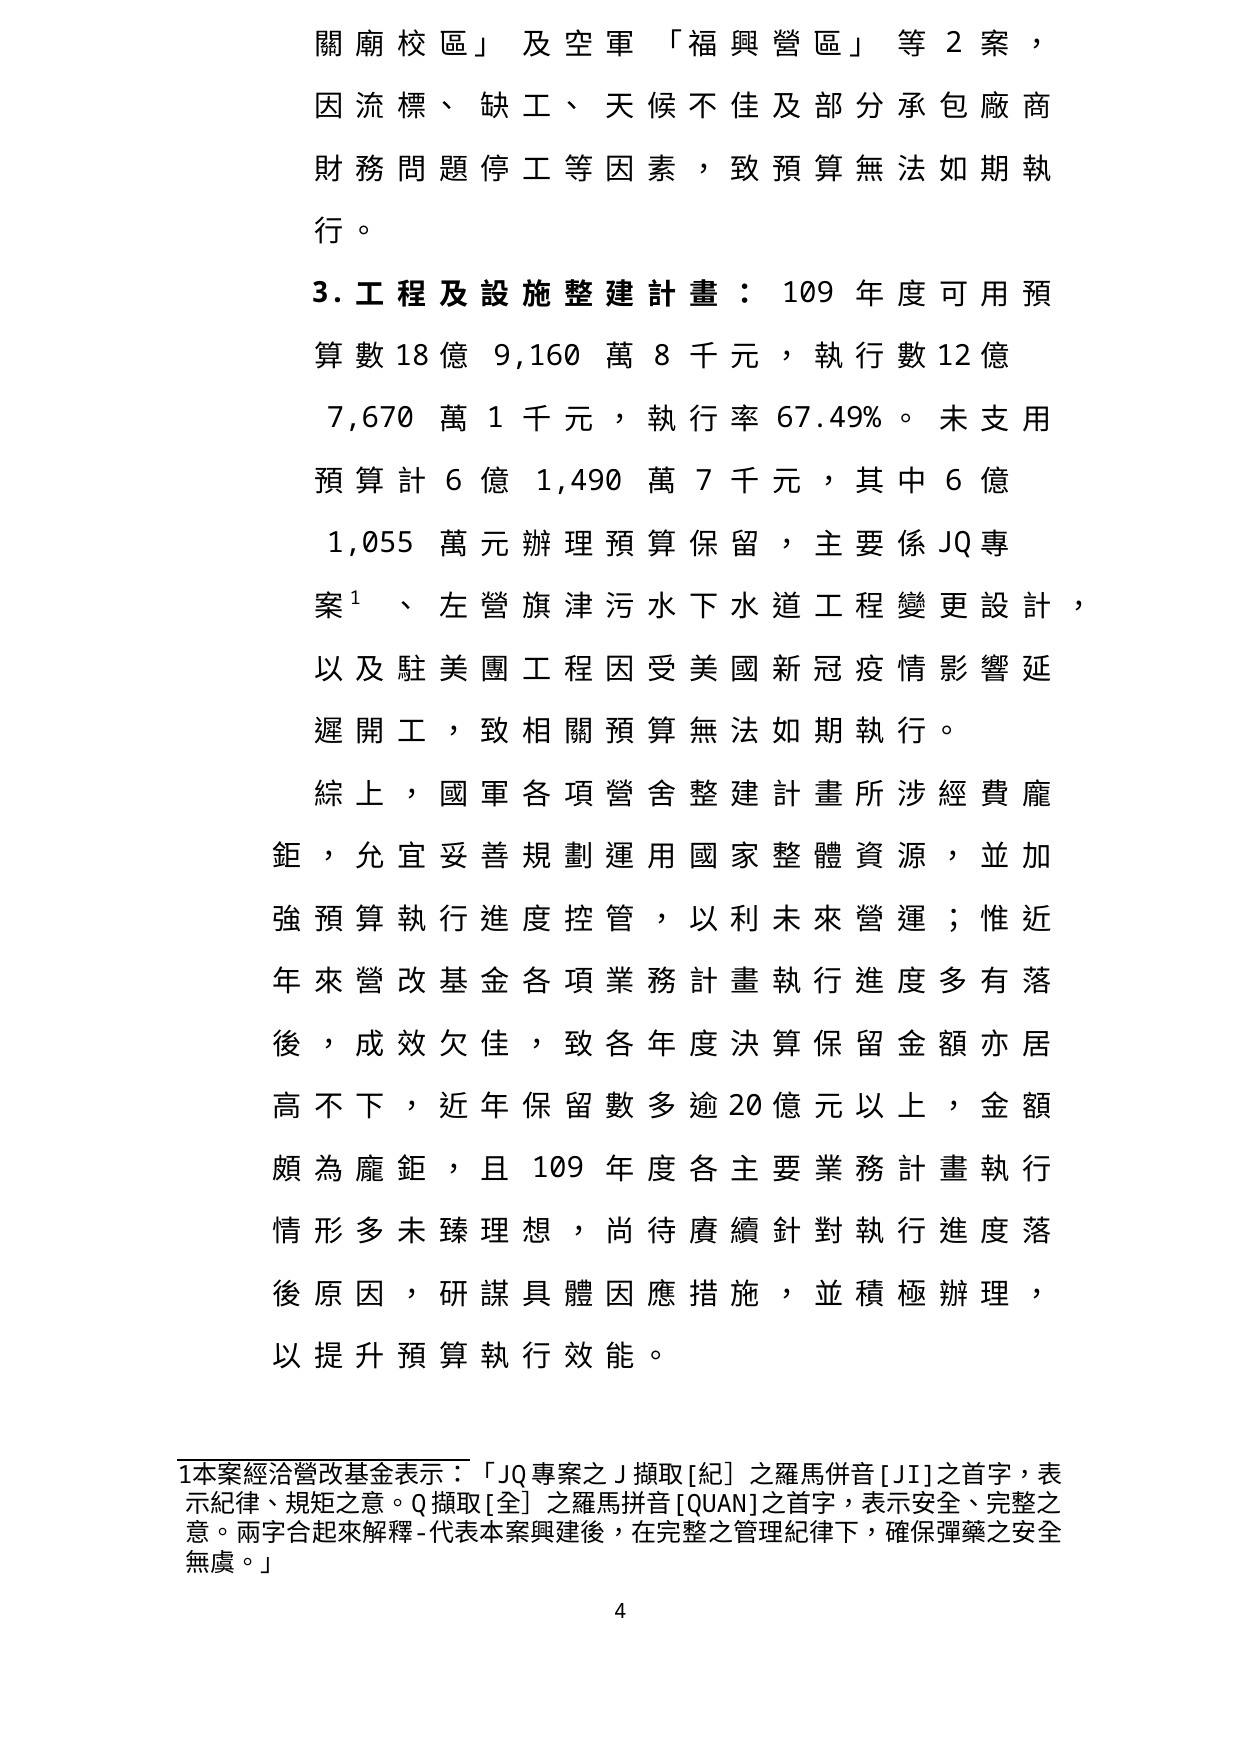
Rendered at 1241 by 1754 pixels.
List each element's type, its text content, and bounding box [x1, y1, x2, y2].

text 3.工程及設施整建計畫：109年度可用預算數18億9,160萬8千元，執行數12億7,670萬1千元，執行率67.49%。未支用預算計6億1,490萬7千元，其中6億1,055萬元辦理預算保留，主要係JQ專案、左營旗津污水下水道工程變更設計，以及駐美團工程因受美國新冠疫情影響延遲開工，致相關預算無法如期執行。 [271, 250, 1058, 750]
text 綜上，國軍各項營舍整建計畫所涉經費龐鉅，允宜妥善規劃運用國家整體資源，並加強預算執行進度控管，以利未來營運；惟近年來營改基金各項業務計畫執行進度多有落後，成效欠佳，致各年度決算保留金額亦居高不下，近年保留數多逾20億元以上，金額頗為龐鉅，且109年度各主要業務計畫執行情形多未臻理想，尚待賡續針對執行進度落後原因，研謀具體因應措施，並積極辦理，以提升預算執行效能。 [242, 750, 1058, 1375]
text 本案經洽營改基金表示：「JQ專案之J擷取[紀］之羅馬併音[JI]之首字，表示紀律、規矩之意。Q擷取[全］之羅馬拼音[QUAN]之首字，表示安全、完整之意。兩字合起來解釋-代表本案興建後，在完整之管理紀律下，確保彈藥之安全無虞。」 [177, 1460, 1063, 1577]
text 關廟校區」及空軍「福興營區」等2案，因流標、缺工、天候不佳及部分承包廠商財務問題停工等因素，致預算無法如期執行。 [271, 0, 1058, 250]
